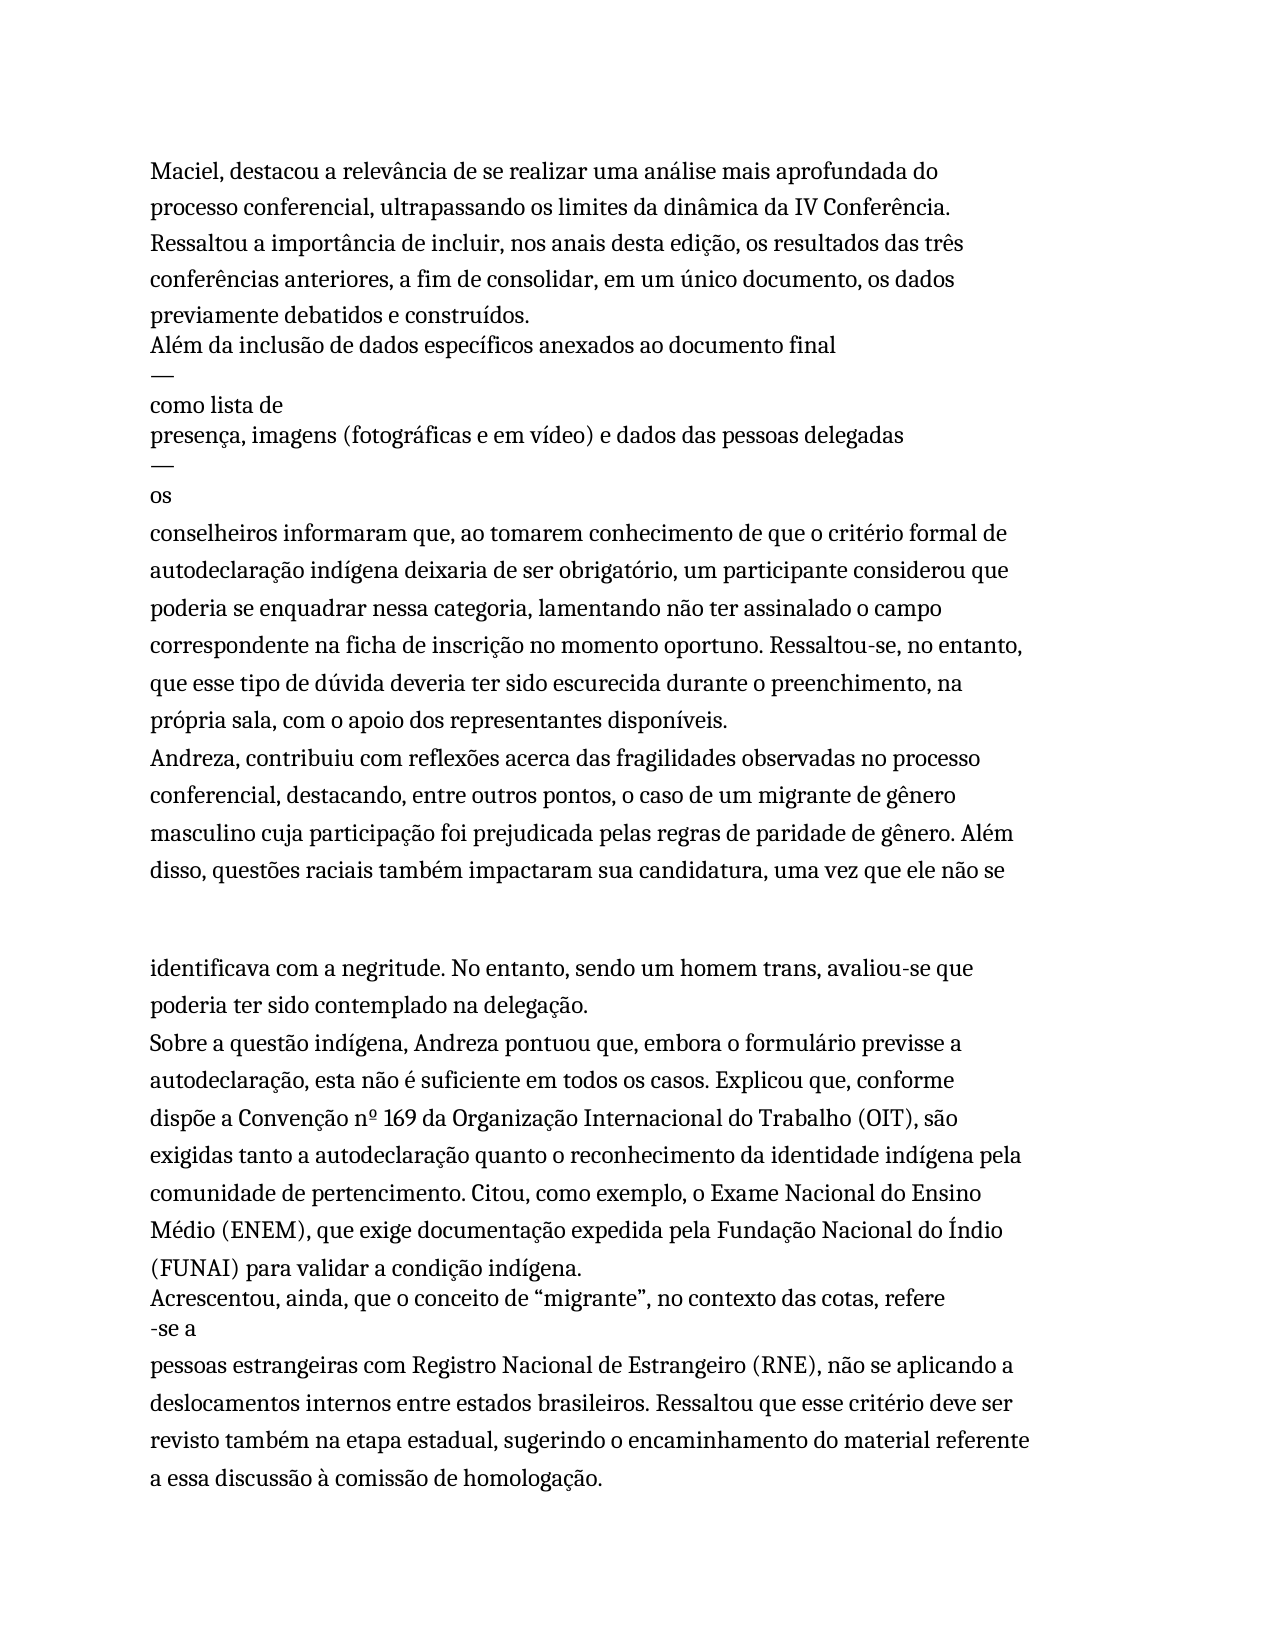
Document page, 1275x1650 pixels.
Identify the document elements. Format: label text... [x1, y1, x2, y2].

text — [150, 450, 1125, 480]
text presença, imagens (fotográficas e em vídeo) e dados das pessoas delegadas [150, 420, 1125, 450]
text Andreza, contribuiu com reflexões acerca das fragilidades observadas no processo conferencial, destacando, entre outros pontos, o caso de um migrante de gênero masculino cuja participação foi prejudicada pelas regras de paridade de gênero. Além disso, questões raciais também impactaram sua candidatura, uma vez que ele não se [150, 735, 1125, 885]
text identificava com a negritude. No entanto, sendo um homem trans, avaliou-se que poderia ter sido contemplado na delegação. [150, 945, 1125, 1020]
text Além da inclusão de dados específicos anexados ao documento final [150, 330, 1125, 360]
text Acrescentou, ainda, que o conceito de “migrante”, no contexto das cotas, refere [150, 1282, 1125, 1312]
text Sobre a questão indígena, Andreza pontuou que, embora o formulário previsse a autodeclaração, esta não é suficiente em todos os casos. Explicou que, conforme dispõe a Convenção nº 169 da Organização Internacional do Trabalho (OIT), são exigidas tanto a autodeclaração quanto o reconhecimento da identidade indígena pela comunidade de pertencimento. Citou, como exemplo, o Exame Nacional do Ensino Médio (ENEM), que exige documentação expedida pela Fundação Nacional do Índio (FUNAI) para validar a condição indígena. [150, 1020, 1125, 1282]
text conselheiros informaram que, ao tomarem conhecimento de que o critério formal de autodeclaração indígena deixaria de ser obrigatório, um participante considerou que poderia se enquadrar nessa categoria, lamentando não ter assinalado o campo correspondente na ficha de inscrição no momento oportuno. Ressaltou-se, no entanto, que esse tipo de dúvida deveria ter sido escurecida durante o preenchimento, na própria sala, com o apoio dos representantes disponíveis. [150, 510, 1125, 735]
text os [150, 480, 1125, 510]
text como lista de [150, 390, 1125, 420]
text -se a [150, 1312, 1125, 1342]
text Maciel, destacou a relevância de se realizar uma análise mais aprofundada do processo conferencial, ultrapassando os limites da dinâmica da IV Conferência. Ressaltou a importância de incluir, nos anais desta edição, os resultados das três conferências anteriores, a fim de consolidar, em um único documento, os dados previamente debatidos e construídos. [150, 150, 1125, 330]
text pessoas estrangeiras com Registro Nacional de Estrangeiro (RNE), não se aplicando a deslocamentos internos entre estados brasileiros. Ressaltou que esse critério deve ser revisto também na etapa estadual, sugerindo o encaminhamento do material referente a essa discussão à comissão de homologação. [150, 1342, 1125, 1492]
text — [150, 360, 1125, 390]
